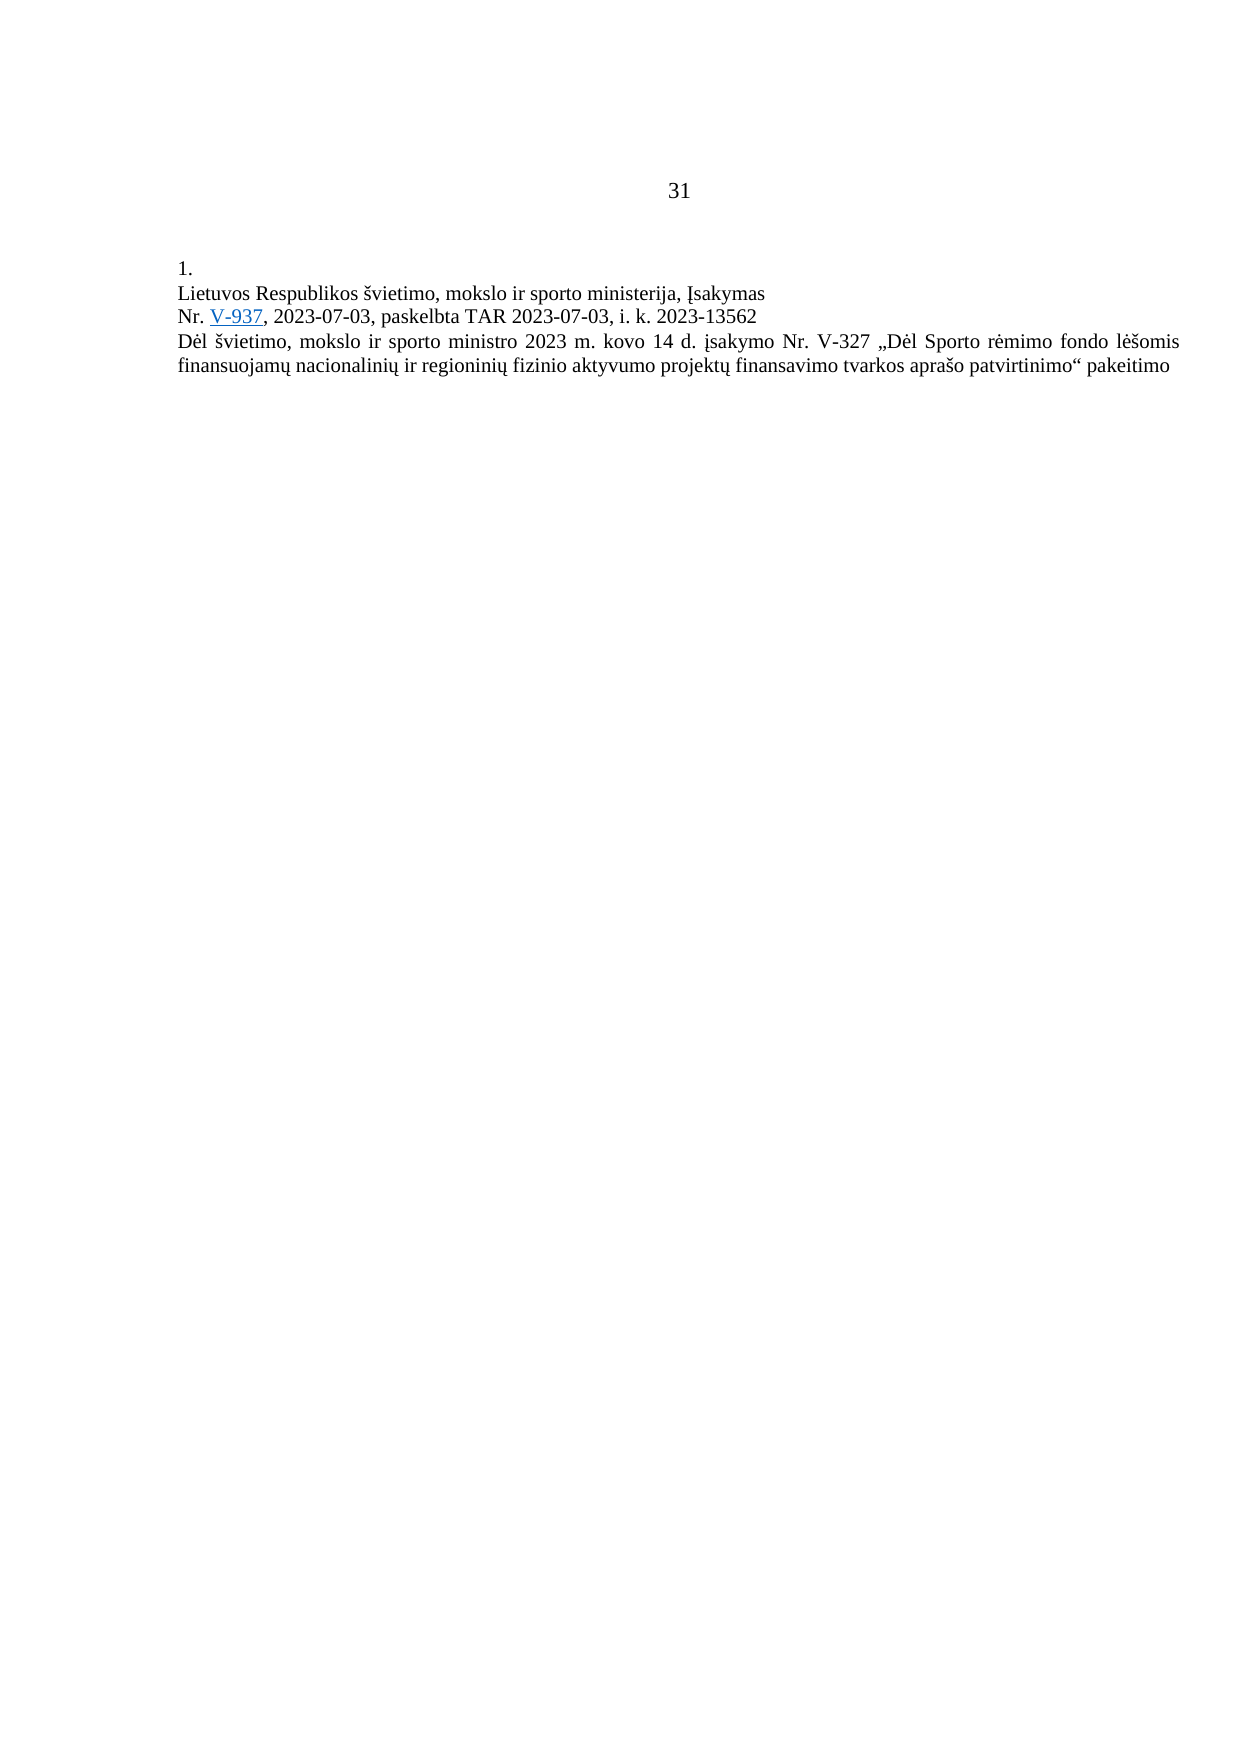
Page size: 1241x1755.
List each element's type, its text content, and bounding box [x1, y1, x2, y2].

text Lietuvos Respublikos švietimo, mokslo ir sporto ministerija, Įsakymas [177, 280, 1181, 304]
text 1. [177, 256, 1181, 280]
text Nr. V-937, 2023-07-03, paskelbta TAR 2023-07-03, i. k. 2023-13562 [177, 304, 1181, 328]
text Dėl švietimo, mokslo ir sporto ministro 2023 m. kovo 14 d. įsakymo Nr. V-327 „Dėl Sporto rėmimo fondo lėšomis finansuojamų nacionalinių ir regioninių fizinio aktyvumo projektų finansavimo tvarkos aprašo patvirtinimo“ pakeitimo [177, 328, 1181, 377]
